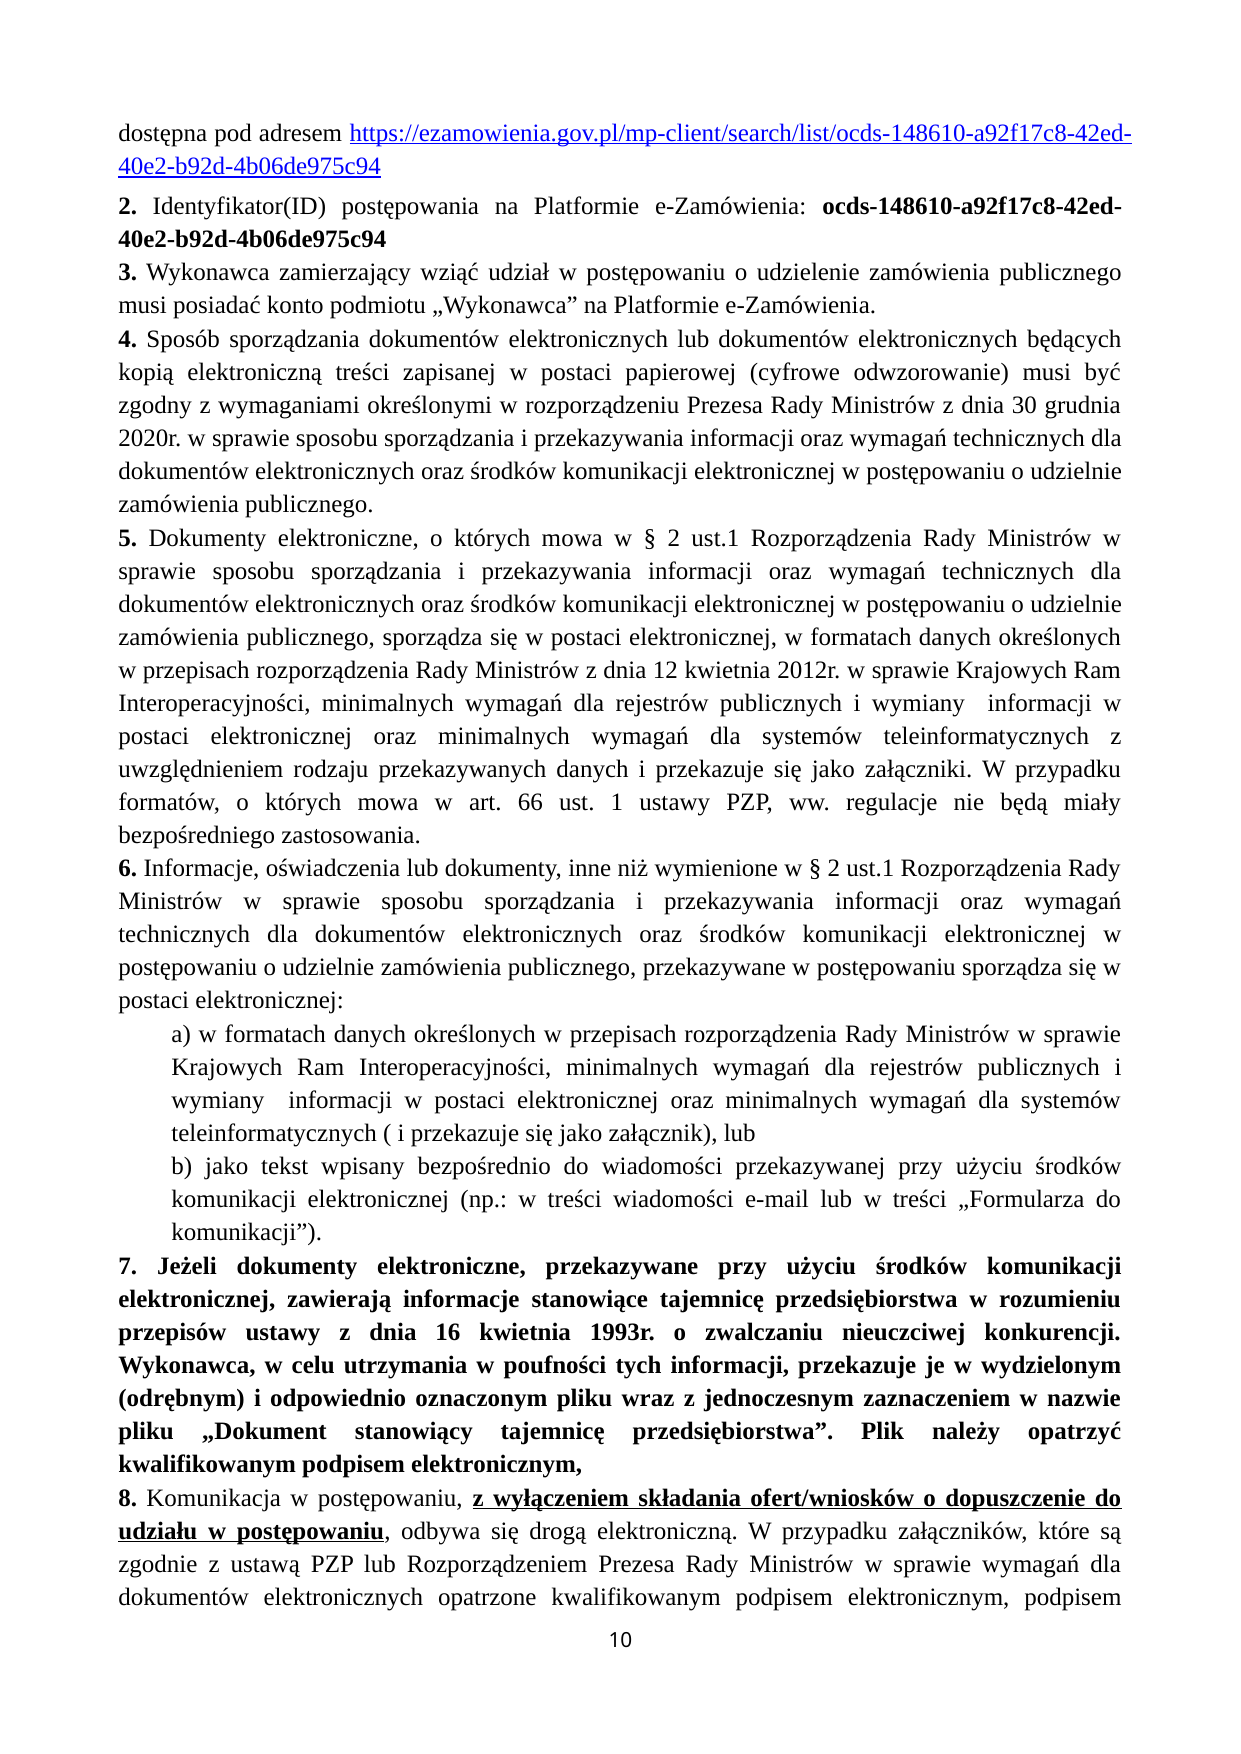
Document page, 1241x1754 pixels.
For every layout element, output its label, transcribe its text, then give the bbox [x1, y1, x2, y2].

text 4. Sposób sporządzania dokumentów elektronicznych lub dokumentów elektronicznych będących kopią elektroniczną treści zapisanej w postaci papierowej (cyfrowe odwzorowanie) musi być zgodny z wymaganiami określonymi w rozporządzeniu Prezesa Rady Ministrów z dnia 30 grudnia 2020r. w sprawie sposobu sporządzania i przekazywania informacji oraz wymagań technicznych dla dokumentów elektronicznych oraz środków komunikacji elektronicznej w postępowaniu o udzielnie zamówienia publicznego. [118, 324, 1122, 518]
text dostępna pod adresem https://ezamowienia.gov.pl/mp-client/search/list/ocds-148610-a92f17c8-42ed-40e2-b92d-4b06de975c94 [118, 118, 1132, 180]
text 3. Wykonawca zamierzający wziąć udział w postępowaniu o udzielenie zamówienia publicznego musi posiadać konto podmiotu „Wykonawca” na Platformie e-Zamówienia. [118, 257, 1122, 319]
text 6. Informacje, oświadczenia lub dokumenty, inne niż wymienione w § 2 ust.1 Rozporządzenia Rady Ministrów w sprawie sposobu sporządzania i przekazywania informacji oraz wymagań technicznych dla dokumentów elektronicznych oraz środków komunikacji elektronicznej w postępowaniu o udzielnie zamówienia publicznego, przekazywane w postępowaniu sporządza się w postaci elektronicznej: [118, 853, 1122, 1014]
text 7. Jeżeli dokumenty elektroniczne, przekazywane przy użyciu środków komunikacji elektronicznej, zawierają informacje stanowiące tajemnicę przedsiębiorstwa w rozumieniu przepisów ustawy z dnia 16 kwietnia 1993r. o zwalczaniu nieuczciwej konkurencji. Wykonawca, w celu utrzymania w poufności tych informacji, przekazuje je w wydzielonym (odrębnym) i odpowiednio oznaczonym pliku wraz z jednoczesnym zaznaczeniem w nazwie pliku „Dokument stanowiący tajemnicę przedsiębiorstwa”. Plik należy opatrzyć kwalifikowanym podpisem elektronicznym, [118, 1251, 1122, 1478]
text 8. Komunikacja w postępowaniu, z wyłączeniem składania ofert/wniosków o dopuszczenie do udziału w postępowaniu, odbywa się drogą elektroniczną. W przypadku załączników, które są zgodnie z ustawą PZP lub Rozporządzeniem Prezesa Rady Ministrów w sprawie wymagań dla dokumentów elektronicznych opatrzone kwalifikowanym podpisem elektronicznym, podpisem [118, 1483, 1122, 1611]
text a) w formatach danych określonych w przepisach rozporządzenia Rady Ministrów w sprawie Krajowych Ram Interoperacyjności, minimalnych wymagań dla rejestrów publicznych i wymiany informacji w postaci elektronicznej oraz minimalnych wymagań dla systemów teleinformatycznych ( i przekazuje się jako załącznik), lub [171, 1019, 1122, 1147]
text b) jako tekst wpisany bezpośrednio do wiadomości przekazywanej przy użyciu środków komunikacji elektronicznej (np.: w treści wiadomości e-mail lub w treści „Formularza do komunikacji”). [171, 1151, 1122, 1246]
text 2. Identyfikator(ID) postępowania na Platformie e-Zamówienia: ocds-148610-a92f17c8-42ed-40e2-b92d-4b06de975c94 [118, 191, 1122, 252]
text 5. Dokumenty elektroniczne, o których mowa w § 2 ust.1 Rozporządzenia Rady Ministrów w sprawie sposobu sporządzania i przekazywania informacji oraz wymagań technicznych dla dokumentów elektronicznych oraz środków komunikacji elektronicznej w postępowaniu o udzielnie zamówienia publicznego, sporządza się w postaci elektronicznej, w formatach danych określonych w przepisach rozporządzenia Rady Ministrów z dnia 12 kwietnia 2012r. w sprawie Krajowych Ram Interoperacyjności, minimalnych wymagań dla rejestrów publicznych i wymiany informacji w postaci elektronicznej oraz minimalnych wymagań dla systemów teleinformatycznych z uwzględnieniem rodzaju przekazywanych danych i przekazuje się jako załączniki. W przypadku formatów, o których mowa w art. 66 ust. 1 ustawy PZP, ww. regulacje nie będą miały bezpośredniego zastosowania. [118, 523, 1122, 849]
